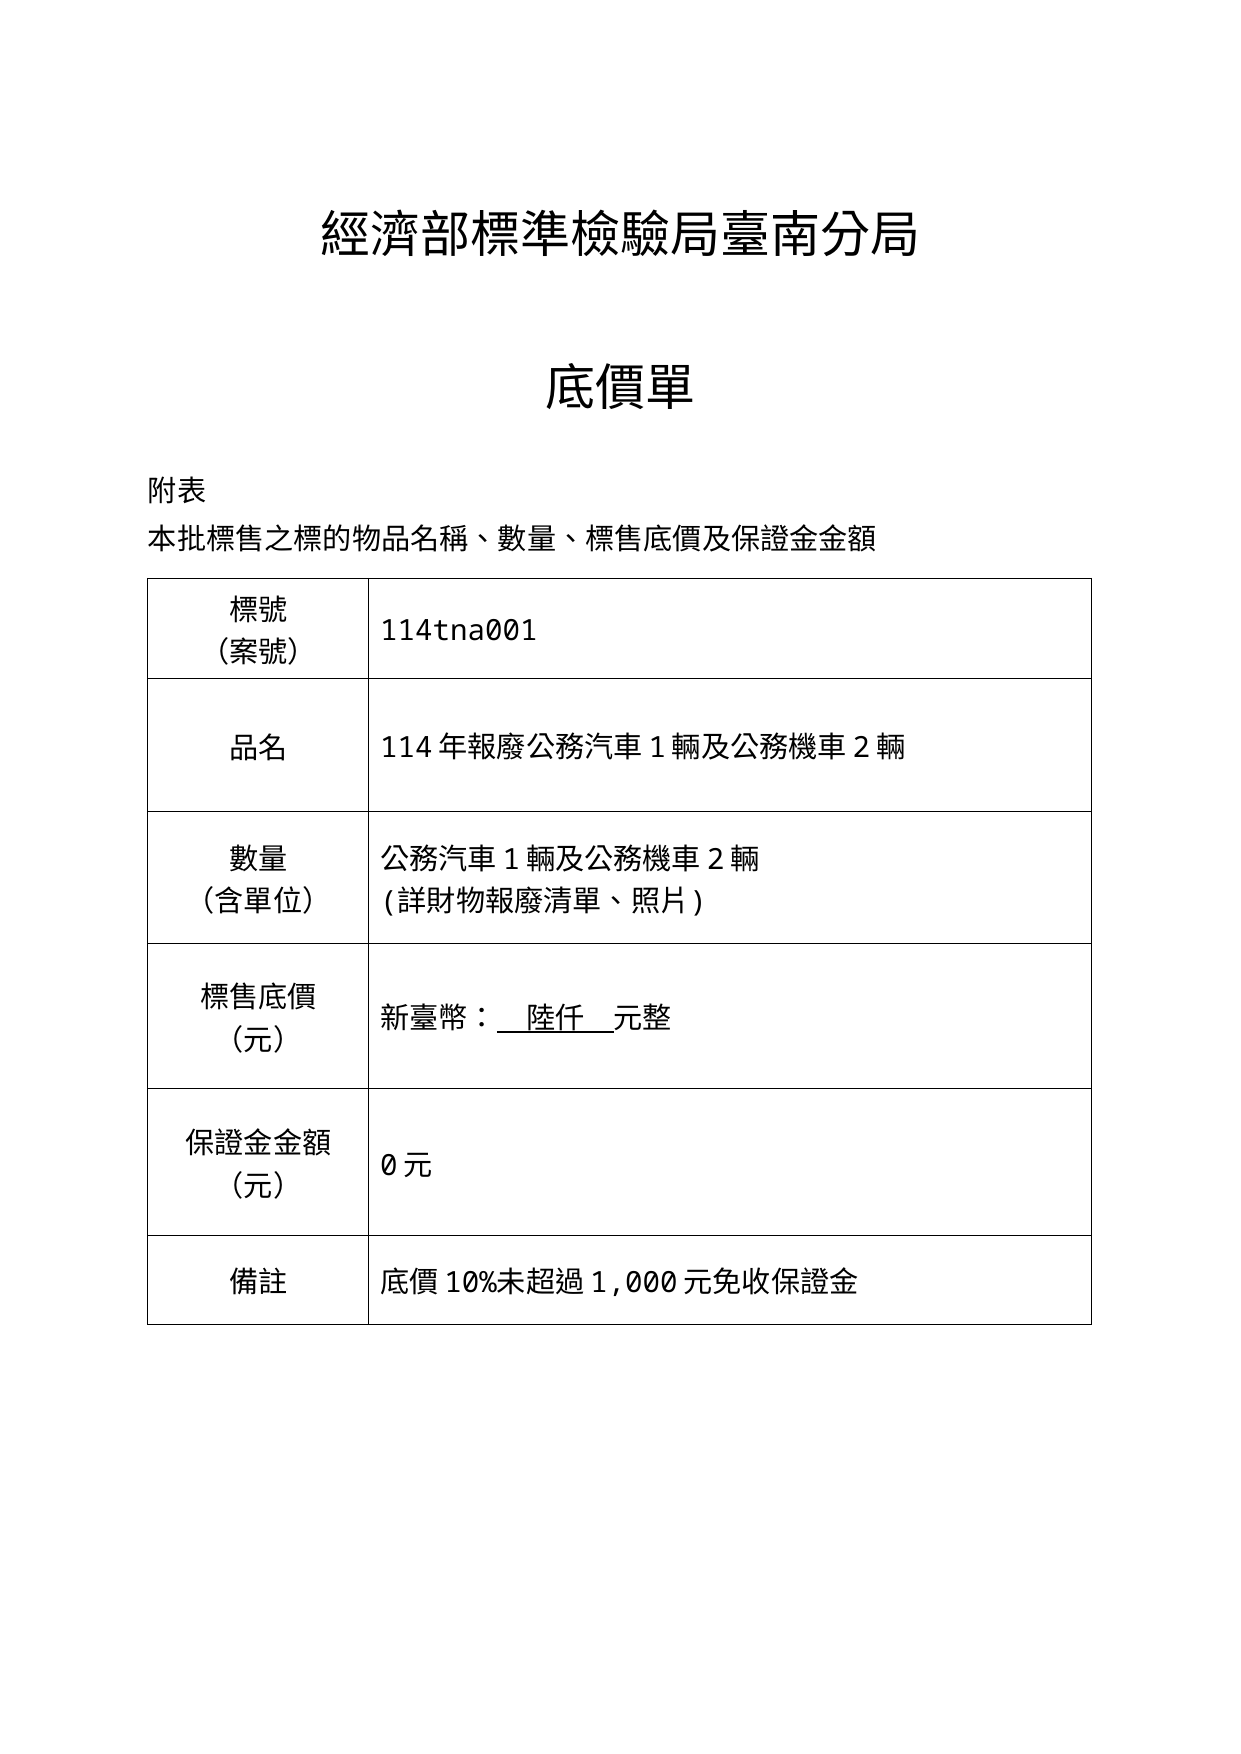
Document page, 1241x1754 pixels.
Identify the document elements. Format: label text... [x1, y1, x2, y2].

table_cell 0元 [369, 1089, 1091, 1235]
table_cell 標售底價 （元） [148, 944, 368, 1088]
table_cell 新臺幣： 陸仟 元整 [369, 944, 1091, 1088]
table_cell 品名 [148, 679, 368, 811]
table_cell 底價10%未超過1,000元免收保證金 [369, 1236, 1091, 1323]
table_cell 數量 （含單位） [148, 812, 368, 943]
table_cell 公務汽車1輛及公務機車2輛 (詳財物報廢清單、照片) [369, 812, 1091, 943]
table_header 標號 （案號） [148, 579, 368, 678]
text 本批標售之標的物品名稱、數量、標售底價及保證金金額 [148, 511, 1092, 559]
table_cell 保證金金額 （元） [148, 1089, 368, 1235]
text 附表 [148, 463, 1092, 511]
text 經濟部標準檢驗局臺南分局 [148, 158, 1092, 283]
table_header 114tna001 [369, 579, 1091, 678]
text 底價單 [148, 311, 1092, 436]
table_cell 備註 [148, 1236, 368, 1323]
table_cell 114年報廢公務汽車1輛及公務機車2輛 [369, 679, 1091, 811]
